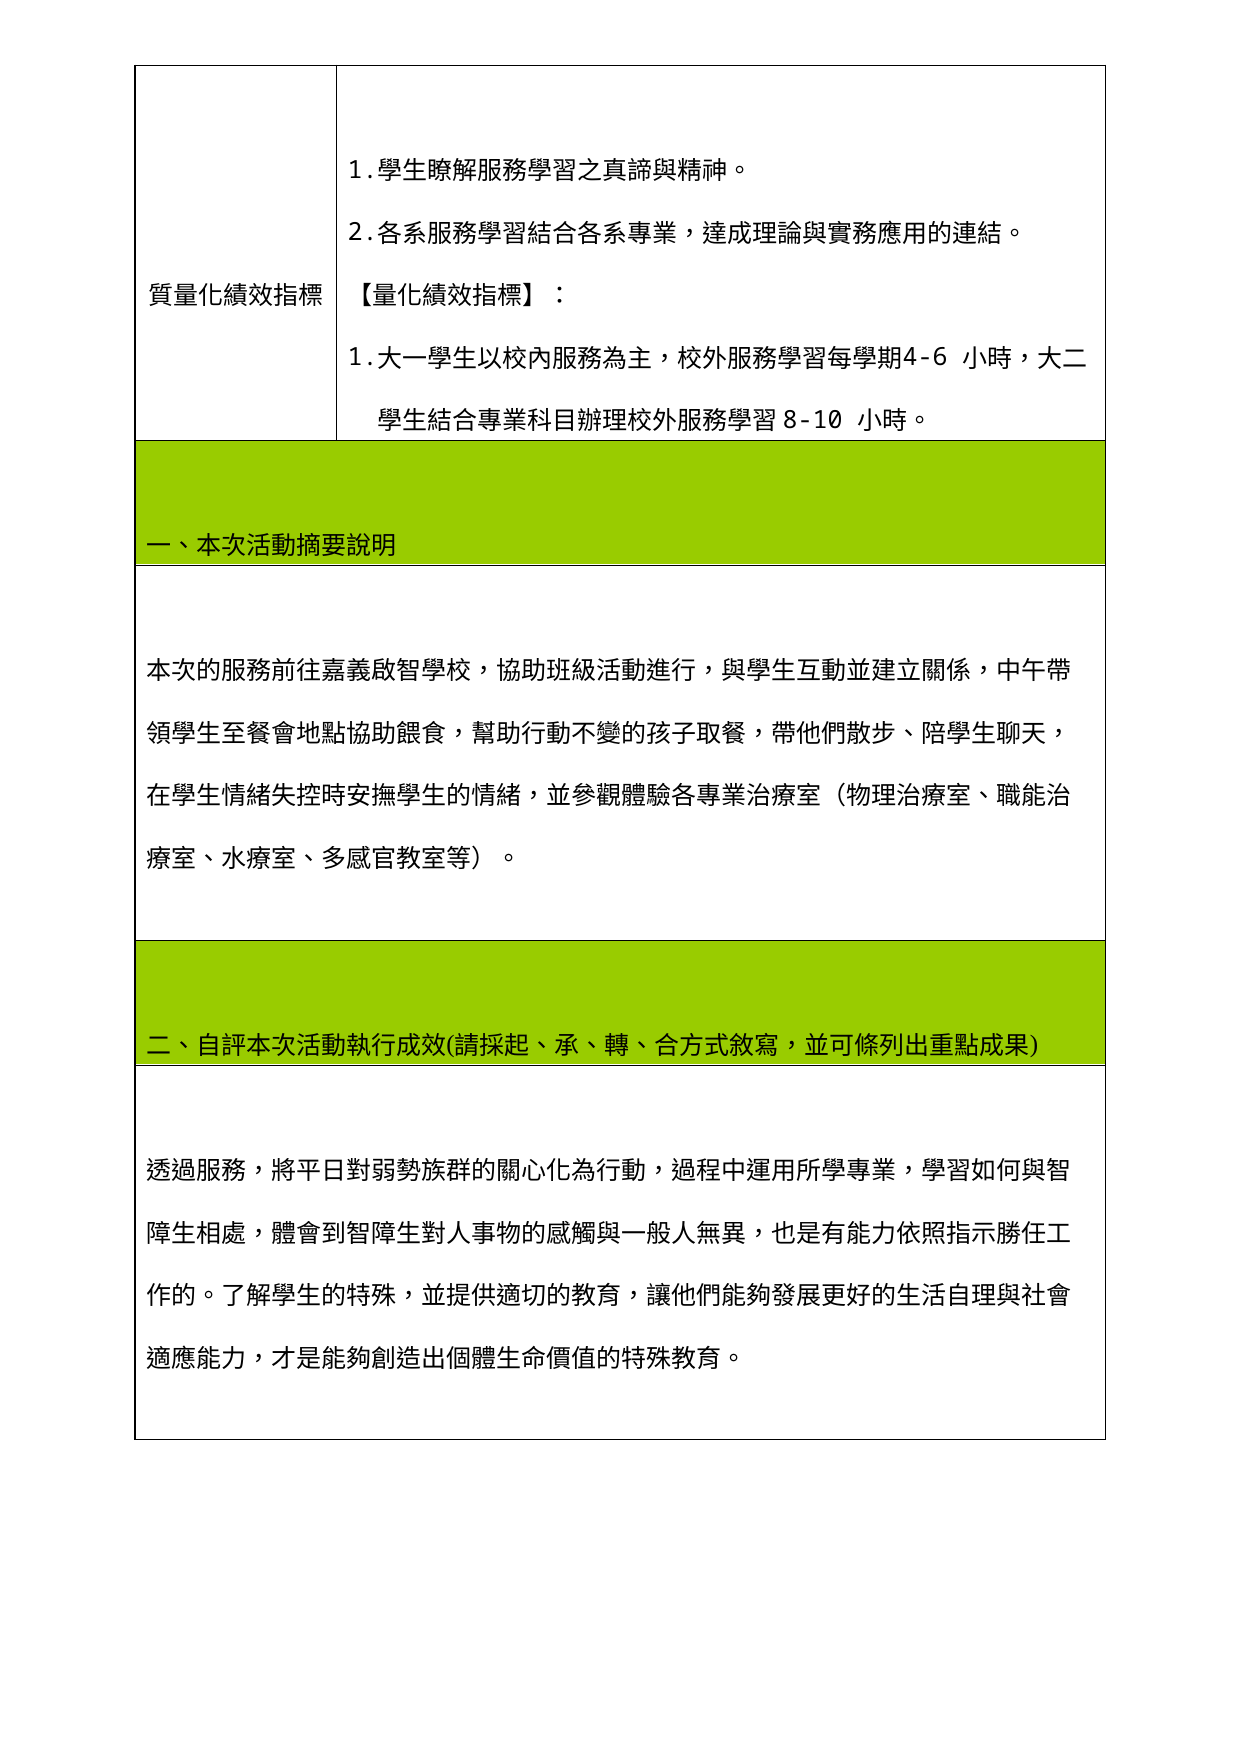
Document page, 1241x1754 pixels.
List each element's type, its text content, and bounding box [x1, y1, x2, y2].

table_cell 一、本次活動摘要說明 [136, 441, 1105, 564]
table_cell 本次的服務前往嘉義啟智學校，協助班級活動進行，與學生互動並建立關係，中午帶領學生至餐會地點協助餵食，幫助行動不變的孩子取餐，帶他們散步、陪學生聊天，在學生情緒失控時安撫學生的情緒，並參觀體驗各專業治療室（物理治療室、職能治療室、水療室、多感官教室等）。 [136, 566, 1105, 939]
table_cell 1.學生瞭解服務學習之真諦與精神。 2.各系服務學習結合各系專業，達成理論與實務應用的連結。 【量化績效指標】： 1.大一學生以校內服務為主，校外服務學習每學期4-6 小時，大二 學生結合專業科目辦理校外服務學習8-10 小時。 [337, 66, 1105, 439]
table_cell 質量化績效指標 [136, 66, 336, 439]
table_cell 二、自評本次活動執行成效(請採起、承、轉、合方式敘寫，並可條列出重點成果) [136, 941, 1105, 1064]
table_cell 透過服務，將平日對弱勢族群的關心化為行動，過程中運用所學專業，學習如何與智障生相處，體會到智障生對人事物的感觸與一般人無異，也是有能力依照指示勝任工作的。了解學生的特殊，並提供適切的教育，讓他們能夠發展更好的生活自理與社會適應能力，才是能夠創造出個體生命價值的特殊教育。 [136, 1066, 1105, 1439]
